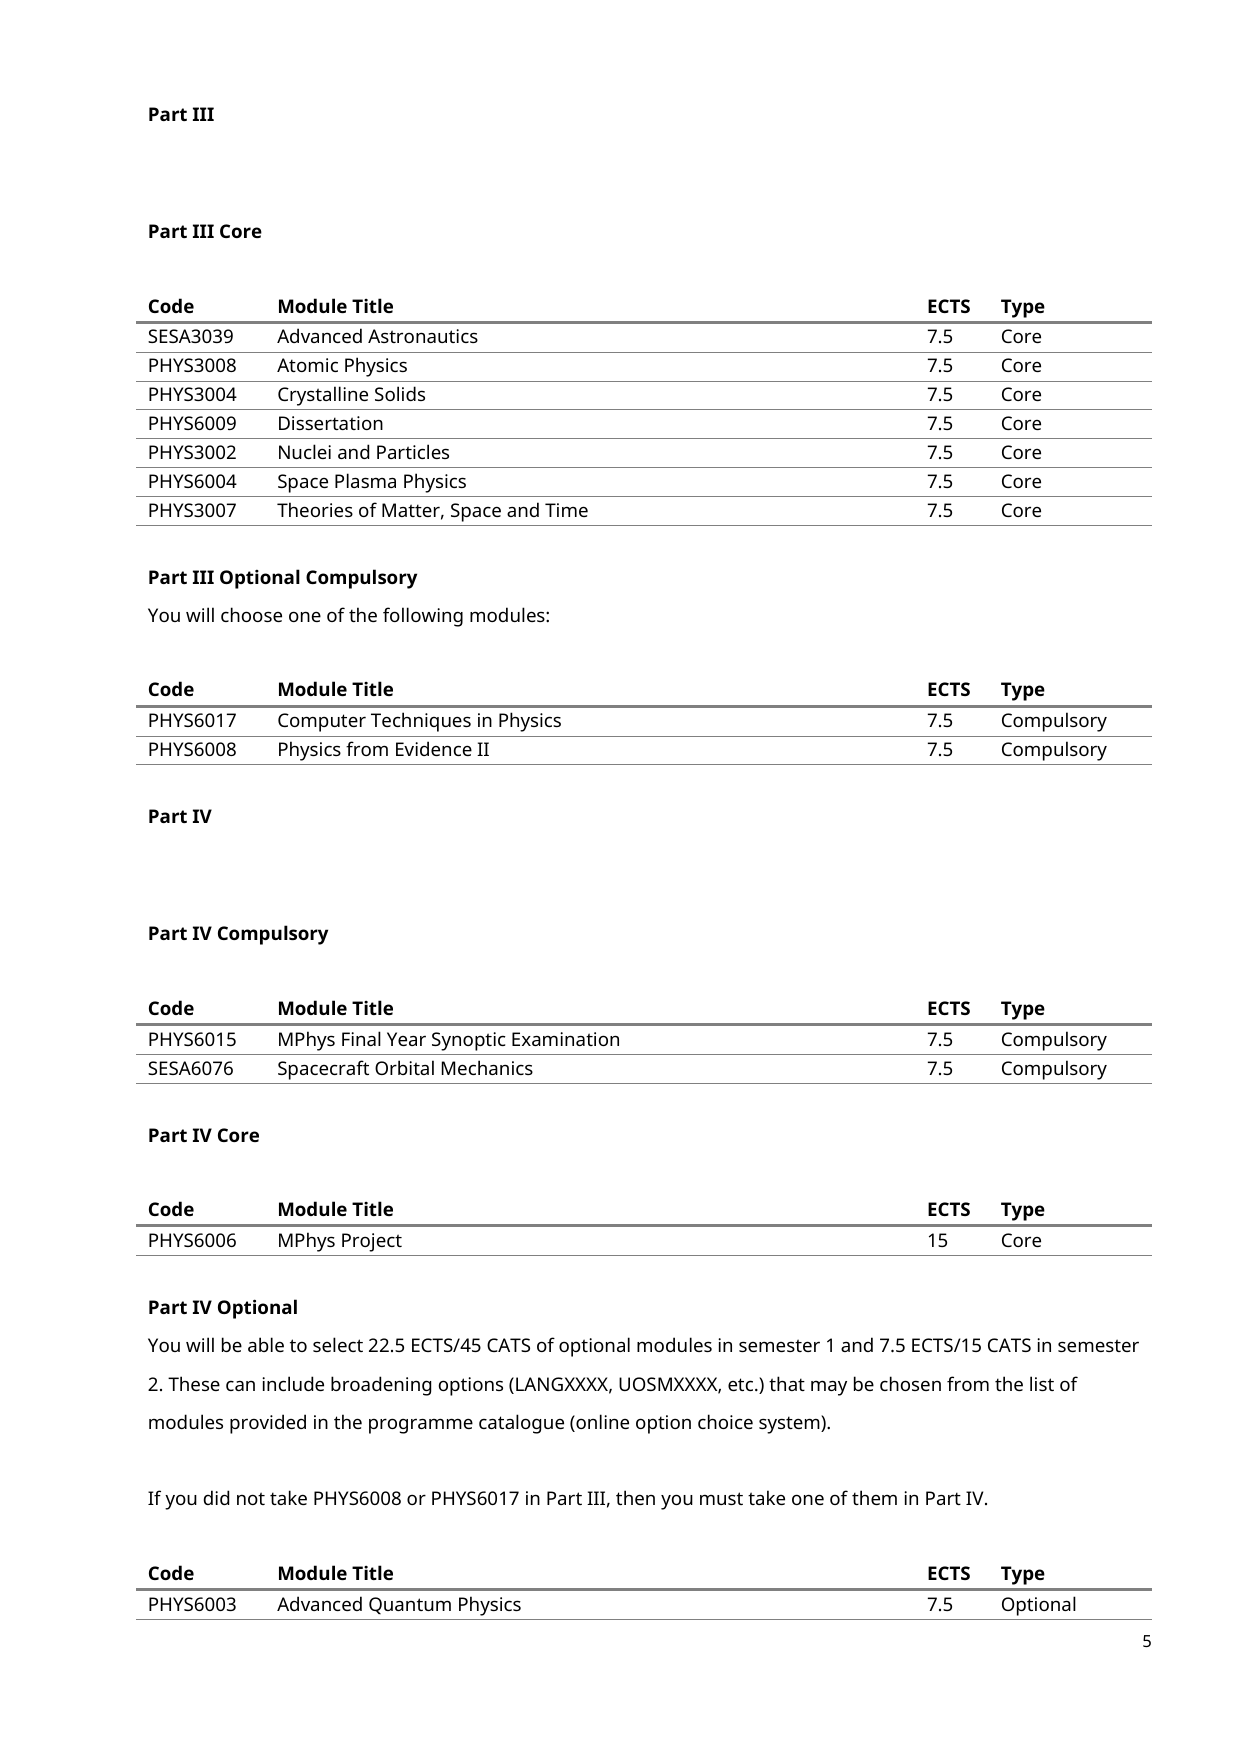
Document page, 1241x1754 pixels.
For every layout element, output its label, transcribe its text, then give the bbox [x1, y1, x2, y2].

table_cell Core [989, 439, 1152, 467]
table_cell Part IV Optional You will be able to select 22.5 ECTS/45 CATS of optional modules in semester 1 and 7.5 ECTS/15 CATS in semester 2. These can include broadening options (LANGXXXX, UOSMXXXX, etc.) that may be chosen from the list of modules provided in the programme catalogue (online option choice system). If you did not take PHYS6008 or PHYS6017 in Part III, then you must take one of them in Part IV. [136, 1256, 1152, 1560]
table_cell Code [136, 293, 266, 321]
table_cell Type [989, 677, 1152, 704]
table_cell Module Title [266, 1560, 916, 1588]
table_cell Optional [989, 1591, 1152, 1619]
table_cell ECTS [916, 995, 989, 1023]
table_cell Core [989, 468, 1152, 496]
table_cell Core [989, 353, 1152, 381]
table_cell 7.5 [916, 1591, 989, 1619]
table_cell PHYS6008 [136, 737, 266, 764]
table_cell Type [989, 1560, 1152, 1588]
table_cell ECTS [916, 677, 989, 704]
table_cell Module Title [266, 677, 916, 704]
table_cell PHYS3002 [136, 439, 266, 467]
table_cell 15 [916, 1227, 989, 1255]
table_cell Dissertation [266, 410, 916, 438]
table_cell Crystalline Solids [266, 382, 916, 409]
table_cell 7.5 [916, 382, 989, 409]
table_cell Part IV Compulsory [136, 882, 1152, 995]
table_cell Advanced Quantum Physics [266, 1591, 916, 1619]
table_cell PHYS6017 [136, 708, 266, 736]
table_cell PHYS6006 [136, 1227, 266, 1255]
table_cell Core [989, 410, 1152, 438]
table_cell Module Title [266, 995, 916, 1023]
table_cell 7.5 [916, 410, 989, 438]
table_cell Type [989, 293, 1152, 321]
table_cell Atomic Physics [266, 353, 916, 381]
table_cell ECTS [916, 1196, 989, 1224]
table_cell Part III [136, 101, 1152, 180]
table_cell Compulsory [989, 708, 1152, 736]
table_cell Nuclei and Particles [266, 439, 916, 467]
table_cell Core [989, 497, 1152, 525]
table_cell Physics from Evidence II [266, 737, 916, 764]
table_cell 7.5 [916, 468, 989, 496]
table_cell Space Plasma Physics [266, 468, 916, 496]
table_cell ECTS [916, 293, 989, 321]
table_cell Advanced Astronautics [266, 324, 916, 352]
table_cell PHYS3008 [136, 353, 266, 381]
table_cell Core [989, 382, 1152, 409]
table_cell PHYS6015 [136, 1026, 266, 1054]
table_cell Code [136, 677, 266, 704]
table_cell PHYS6004 [136, 468, 266, 496]
table_cell PHYS3004 [136, 382, 266, 409]
table_cell Code [136, 995, 266, 1023]
table_cell 7.5 [916, 1055, 989, 1083]
table_cell Theories of Matter, Space and Time [266, 497, 916, 525]
table_cell ECTS [916, 1560, 989, 1588]
table_cell Type [989, 1196, 1152, 1224]
table_cell MPhys Project [266, 1227, 916, 1255]
table_cell 7.5 [916, 324, 989, 352]
table_cell Code [136, 1560, 266, 1588]
table_cell 7.5 [916, 353, 989, 381]
table_cell SESA6076 [136, 1055, 266, 1083]
table_cell MPhys Final Year Synoptic Examination [266, 1026, 916, 1054]
table_cell Compulsory [989, 737, 1152, 764]
table_cell 7.5 [916, 737, 989, 764]
table_cell Module Title [266, 293, 916, 321]
table_cell Computer Techniques in Physics [266, 708, 916, 736]
table_cell Part III Core [136, 180, 1152, 293]
table_cell Module Title [266, 1196, 916, 1224]
table_cell SESA3039 [136, 324, 266, 352]
table_cell 7.5 [916, 497, 989, 525]
table_cell Code [136, 1196, 266, 1224]
table_cell 7.5 [916, 708, 989, 736]
table_cell PHYS3007 [136, 497, 266, 525]
table_cell 7.5 [916, 439, 989, 467]
table_cell Core [989, 324, 1152, 352]
table_cell Part IV Core [136, 1084, 1152, 1196]
table_cell Part III Optional Compulsory You will choose one of the following modules: [136, 526, 1152, 677]
table_cell Part IV [136, 765, 1152, 882]
table_cell Compulsory [989, 1026, 1152, 1054]
table_cell Type [989, 995, 1152, 1023]
table_cell Spacecraft Orbital Mechanics [266, 1055, 916, 1083]
table_cell PHYS6003 [136, 1591, 266, 1619]
table_cell 7.5 [916, 1026, 989, 1054]
table_cell PHYS6009 [136, 410, 266, 438]
table_cell Compulsory [989, 1055, 1152, 1083]
table_cell Core [989, 1227, 1152, 1255]
